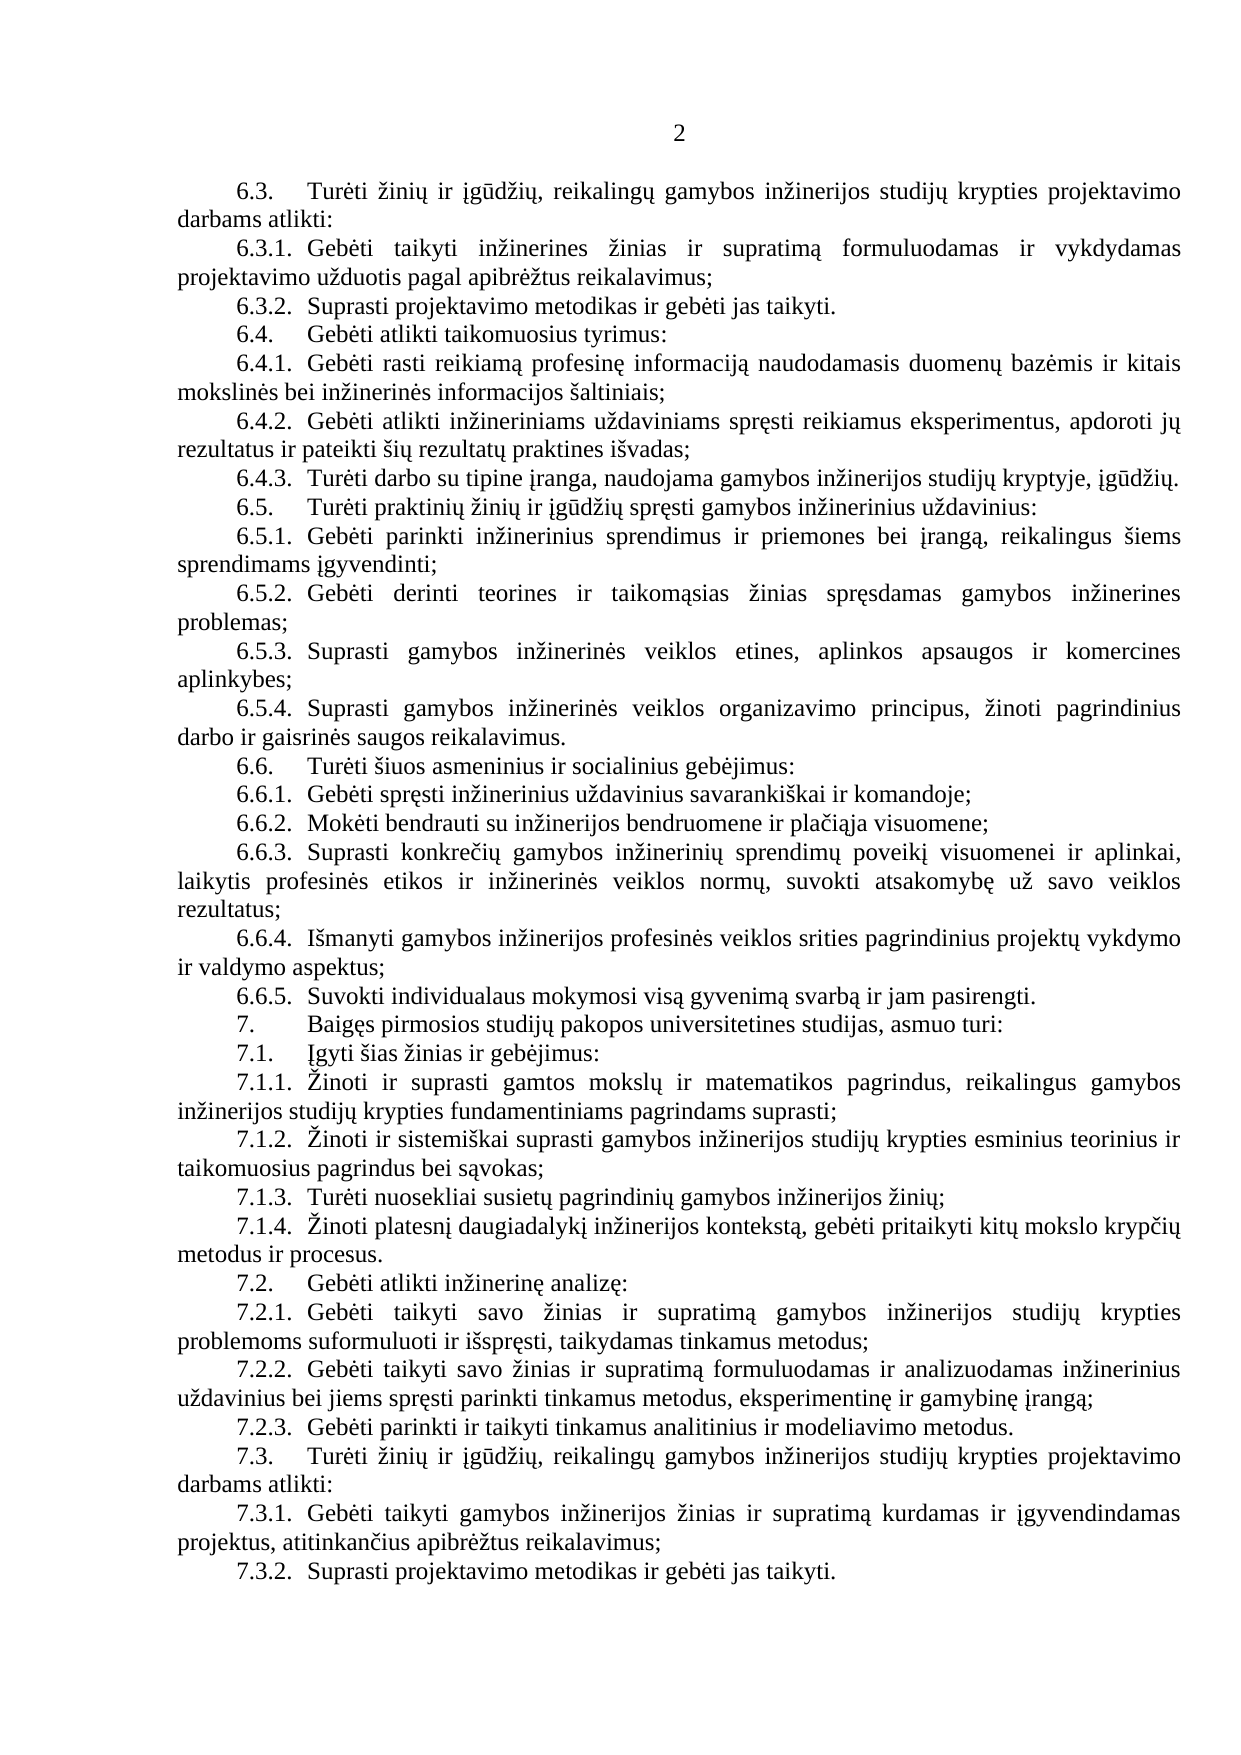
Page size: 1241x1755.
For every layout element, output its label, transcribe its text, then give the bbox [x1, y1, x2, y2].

text 7.1. Įgyti šias žinias ir gebėjimus: [177, 1038, 1182, 1067]
text 6.3.1. Gebėti taikyti inžinerines žinias ir supratimą formuluodamas ir vykdydamas projektavimo užduotis pagal apibrėžtus reikalavimus; [177, 233, 1182, 291]
text 7.1.1. Žinoti ir suprasti gamtos mokslų ir matematikos pagrindus, reikalingus gamybos inžinerijos studijų krypties fundamentiniams pagrindams suprasti; [177, 1067, 1182, 1124]
text 7.3. Turėti žinių ir įgūdžių, reikalingų gamybos inžinerijos studijų krypties projektavimo darbams atlikti: [177, 1441, 1182, 1498]
text 6.5. Turėti praktinių žinių ir įgūdžių spręsti gamybos inžinerinius uždavinius: [177, 492, 1182, 521]
text 6.6.3. Suprasti konkrečių gamybos inžinerinių sprendimų poveikį visuomenei ir aplinkai, laikytis profesinės etikos ir inžinerinės veiklos normų, suvokti atsakomybę už savo veiklos rezultatus; [177, 837, 1182, 923]
text 6.4.2. Gebėti atlikti inžineriniams uždaviniams spręsti reikiamus eksperimentus, apdoroti jų rezultatus ir pateikti šių rezultatų praktines išvadas; [177, 406, 1182, 463]
text 6.6.1. Gebėti spręsti inžinerinius uždavinius savarankiškai ir komandoje; [177, 779, 1182, 808]
text 7.1.4. Žinoti platesnį daugiadalykį inžinerijos kontekstą, gebėti pritaikyti kitų mokslo krypčių metodus ir procesus. [177, 1211, 1182, 1268]
text 7. Baigęs pirmosios studijų pakopos universitetines studijas, asmuo turi: [177, 1009, 1182, 1038]
text 6.3. Turėti žinių ir įgūdžių, reikalingų gamybos inžinerijos studijų krypties projektavimo darbams atlikti: [177, 176, 1182, 233]
text 7.2. Gebėti atlikti inžinerinę analizę: [177, 1268, 1182, 1297]
text 6.6.5. Suvokti individualaus mokymosi visą gyvenimą svarbą ir jam pasirengti. [177, 981, 1182, 1009]
text 7.2.2. Gebėti taikyti savo žinias ir supratimą formuluodamas ir analizuodamas inžinerinius uždavinius bei jiems spręsti parinkti tinkamus metodus, eksperimentinę ir gamybinę įrangą; [177, 1354, 1182, 1412]
text 6.5.1. Gebėti parinkti inžinerinius sprendimus ir priemones bei įrangą, reikalingus šiems sprendimams įgyvendinti; [177, 521, 1182, 578]
text 7.3.1. Gebėti taikyti gamybos inžinerijos žinias ir supratimą kurdamas ir įgyvendindamas projektus, atitinkančius apibrėžtus reikalavimus; [177, 1498, 1182, 1556]
text 6.4. Gebėti atlikti taikomuosius tyrimus: [177, 319, 1182, 348]
text 6.5.4. Suprasti gamybos inžinerinės veiklos organizavimo principus, žinoti pagrindinius darbo ir gaisrinės saugos reikalavimus. [177, 693, 1182, 751]
text 6.5.2. Gebėti derinti teorines ir taikomąsias žinias spręsdamas gamybos inžinerines problemas; [177, 578, 1182, 636]
text 7.1.3. Turėti nuosekliai susietų pagrindinių gamybos inžinerijos žinių; [177, 1182, 1182, 1211]
text 6.6.2. Mokėti bendrauti su inžinerijos bendruomene ir plačiąja visuomene; [177, 808, 1182, 837]
text 7.1.2. Žinoti ir sistemiškai suprasti gamybos inžinerijos studijų krypties esminius teorinius ir taikomuosius pagrindus bei sąvokas; [177, 1124, 1182, 1182]
text 6.5.3. Suprasti gamybos inžinerinės veiklos etines, aplinkos apsaugos ir komercines aplinkybes; [177, 636, 1182, 693]
text 7.3.2. Suprasti projektavimo metodikas ir gebėti jas taikyti. [177, 1556, 1182, 1584]
text 6.6. Turėti šiuos asmeninius ir socialinius gebėjimus: [177, 751, 1182, 779]
text 7.2.1. Gebėti taikyti savo žinias ir supratimą gamybos inžinerijos studijų krypties problemoms suformuluoti ir išspręsti, taikydamas tinkamus metodus; [177, 1297, 1182, 1354]
text 6.4.3. Turėti darbo su tipine įranga, naudojama gamybos inžinerijos studijų kryptyje, įgūdžių. [177, 463, 1182, 492]
text 6.6.4. Išmanyti gamybos inžinerijos profesinės veiklos srities pagrindinius projektų vykdymo ir valdymo aspektus; [177, 923, 1182, 981]
text 6.3.2. Suprasti projektavimo metodikas ir gebėti jas taikyti. [177, 291, 1182, 319]
text 7.2.3. Gebėti parinkti ir taikyti tinkamus analitinius ir modeliavimo metodus. [177, 1412, 1182, 1441]
text 6.4.1. Gebėti rasti reikiamą profesinę informaciją naudodamasis duomenų bazėmis ir kitais mokslinės bei inžinerinės informacijos šaltiniais; [177, 348, 1182, 406]
